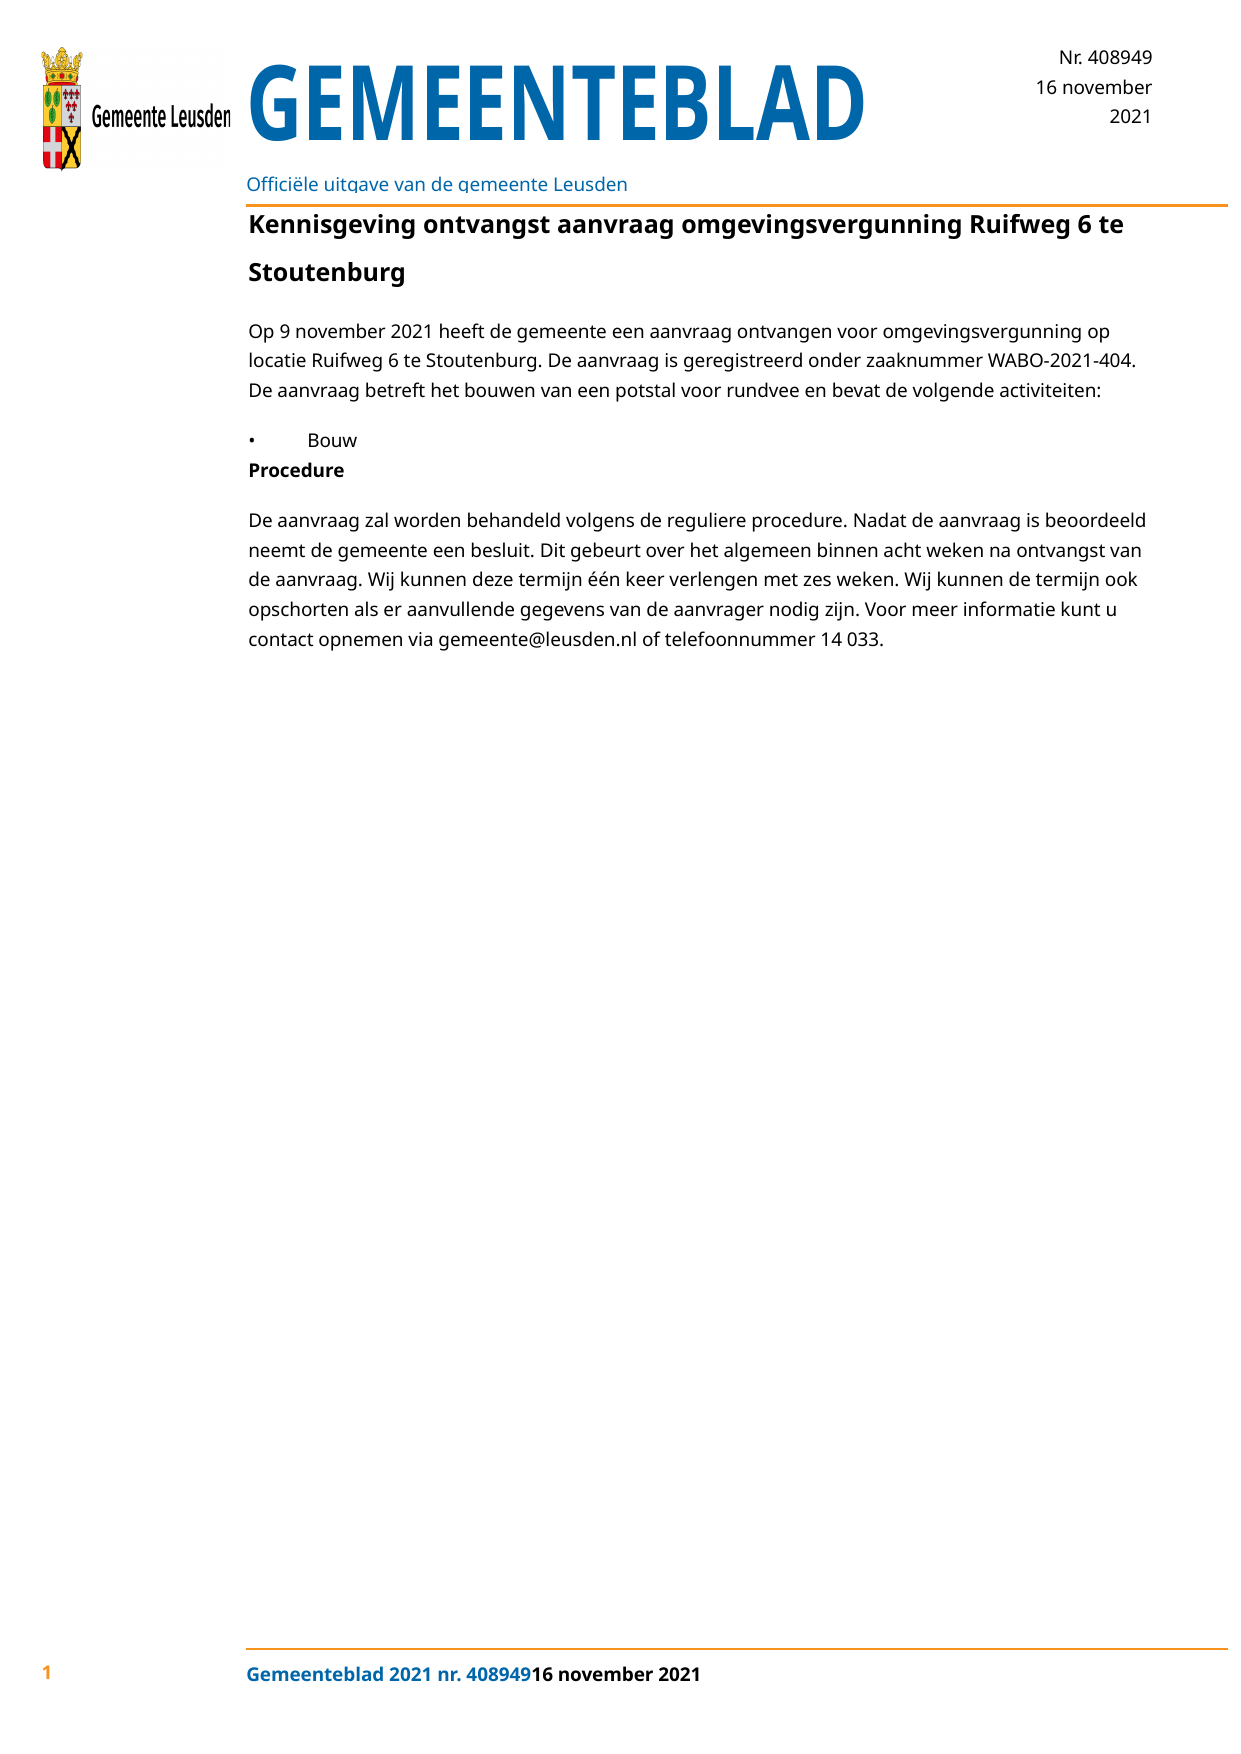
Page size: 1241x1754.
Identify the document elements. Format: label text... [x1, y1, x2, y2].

text Kennisgeving ontvangst aanvraag omgevingsvergunning Ruifweg 6 te Stoutenburg [248, 207, 1152, 288]
picture [41, 47, 231, 172]
text De aanvraag zal worden behandeld volgens de reguliere procedure. Nadat de aanvraag is beoordeeld neemt de gemeente een besluit. Dit gebeurt over het algemeen binnen acht weken na ontvangst van de aanvraag. Wij kunnen deze termijn één keer verlengen met zes weken. Wij kunnen de termijn ook opschorten als er aanvullende gegevens van de aanvrager nodig zijn. Voor meer informatie kunt u contact opnemen via gemeente@leusden.nl of telefoonnummer 14 033. [248, 507, 1152, 652]
list Bouw [248, 427, 1152, 453]
text Op 9 november 2021 heeft de gemeente een aanvraag ontvangen voor omgevingsvergunning op locatie Ruifweg 6 te Stoutenburg. De aanvraag is geregistreerd onder zaaknummer WABO-2021-404. De aanvraag betreft het bouwen van een potstal voor rundvee en bevat de volgende activiteiten: [248, 318, 1152, 403]
text Procedure [248, 457, 1152, 483]
